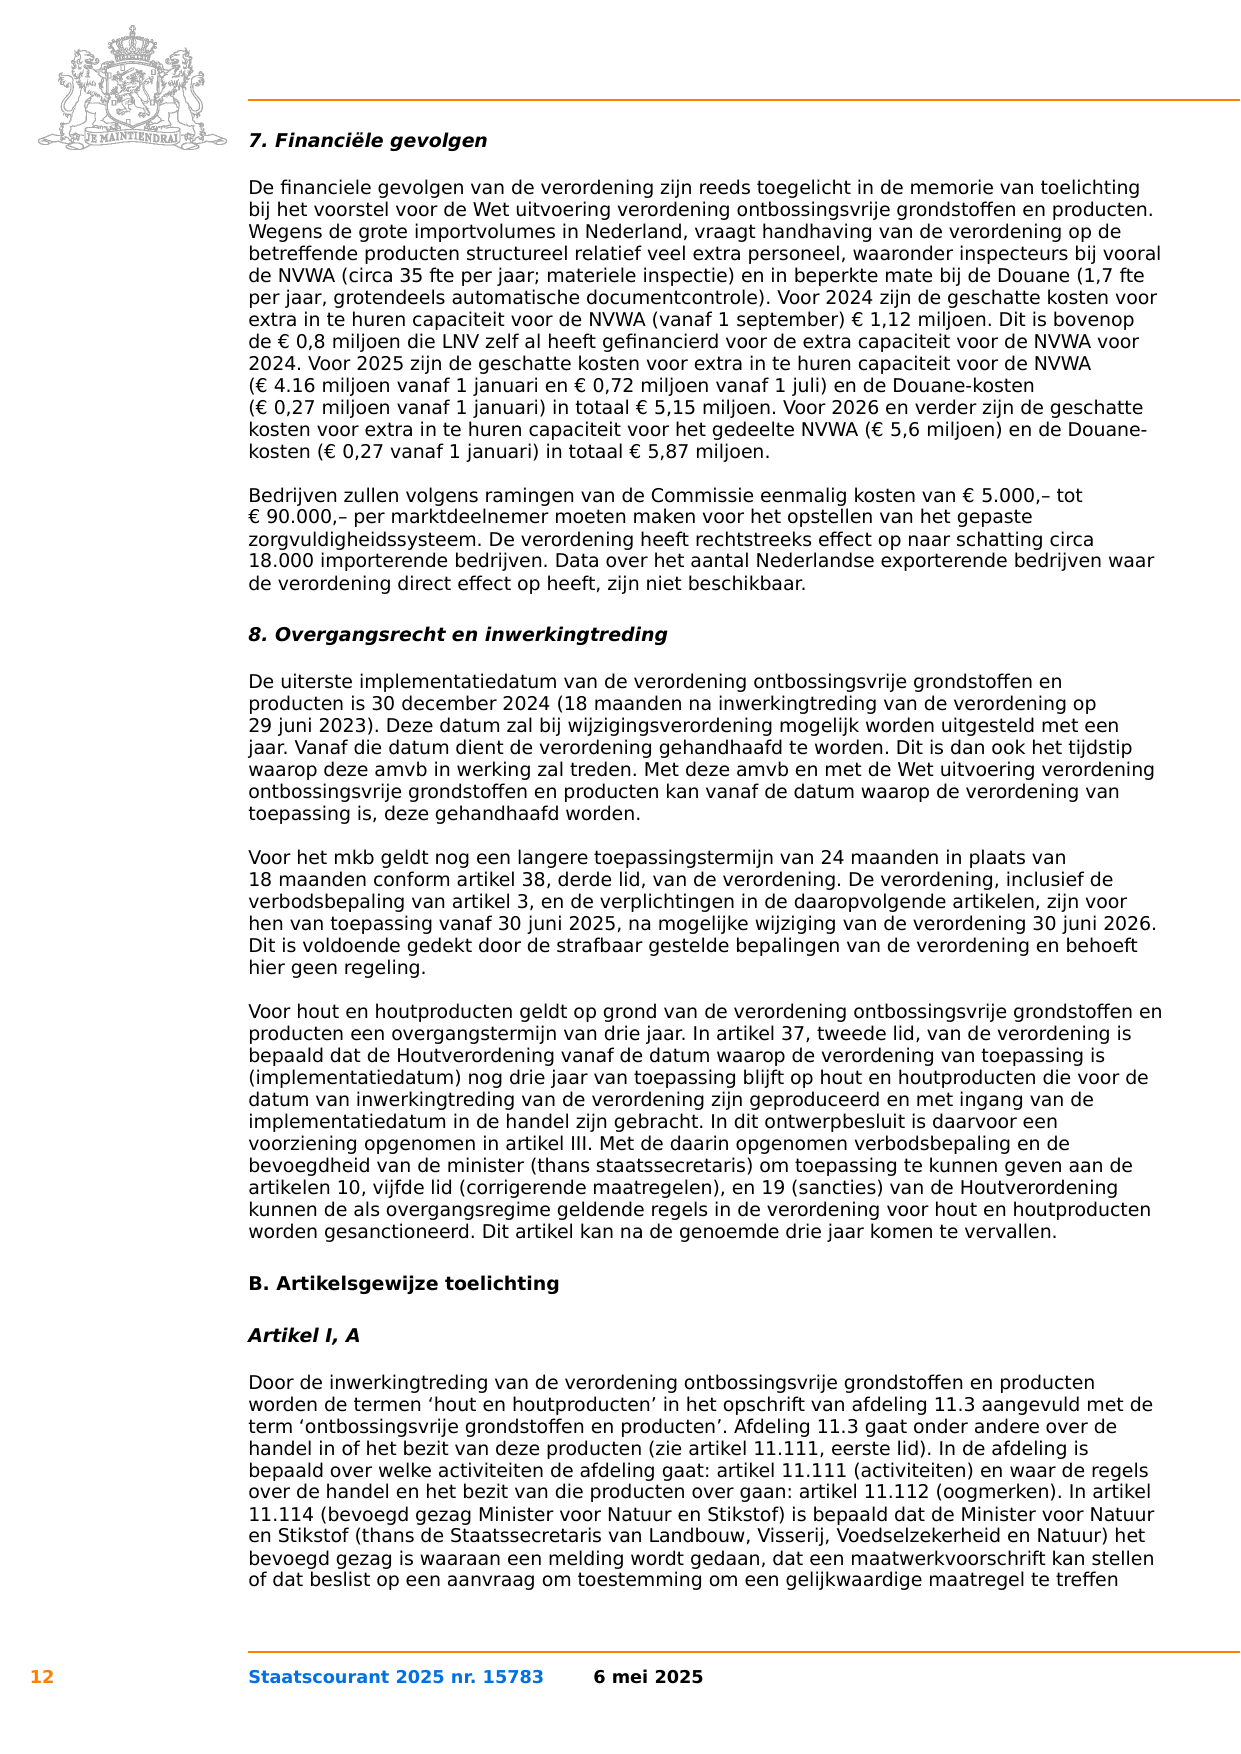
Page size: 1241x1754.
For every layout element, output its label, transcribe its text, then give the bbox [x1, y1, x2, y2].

text De uiterste implementatiedatum van de verordening ontbossingsvrije grondstoffen en producten is 30 december 2024 (18 maanden na inwerkingtreding van de verordening op 29 juni 2023). Deze datum zal bij wijzigingsverordening mogelijk worden uitgesteld met een jaar. Vanaf die datum dient de verordening gehandhaafd te worden. Dit is dan ook het tijdstip waarop deze amvb in werking zal treden. Met deze amvb en met de Wet uitvoering verordening ontbossingsvrije grondstoffen en producten kan vanaf de datum waarop de verordening van toepassing is, deze gehandhaafd worden. [248, 671, 1163, 825]
subtitle Artikel I, A [248, 1324, 1163, 1347]
text De financiele gevolgen van de verordening zijn reeds toegelicht in de memorie van toelichting bij het voorstel voor de Wet uitvoering verordening ontbossingsvrije grondstoffen en producten. Wegens de grote importvolumes in Nederland, vraagt handhaving van de verordening op de betreffende producten structureel relatief veel extra personeel, waaronder inspecteurs bij vooral de NVWA (circa 35 fte per jaar; materiele inspectie) en in beperkte mate bij de Douane (1,7 fte per jaar, grotendeels automatische documentcontrole). Voor 2024 zijn de geschatte kosten voor extra in te huren capaciteit voor de NVWA (vanaf 1 september) € 1,12 miljoen. Dit is bovenop de € 0,8 miljoen die LNV zelf al heeft gefinancierd voor de extra capaciteit voor de NVWA voor 2024. Voor 2025 zijn de geschatte kosten voor extra in te huren capaciteit voor de NVWA (€ 4.16 miljoen vanaf 1 januari en € 0,72 miljoen vanaf 1 juli) en de Douane-kosten (€ 0,27 miljoen vanaf 1 januari) in totaal € 5,15 miljoen. Voor 2026 en verder zijn de geschatte kosten voor extra in te huren capaciteit voor het gedeelte NVWA (€ 5,6 miljoen) en de Douane-kosten (€ 0,27 vanaf 1 januari) in totaal € 5,87 miljoen. [248, 177, 1163, 463]
text Voor hout en houtproducten geldt op grond van de verordening ontbossingsvrije grondstoffen en producten een overgangstermijn van drie jaar. In artikel 37, tweede lid, van de verordening is bepaald dat de Houtverordening vanaf de datum waarop de verordening van toepassing is (implementatiedatum) nog drie jaar van toepassing blijft op hout en houtproducten die voor de datum van inwerkingtreding van de verordening zijn geproduceerd en met ingang van de implementatiedatum in de handel zijn gebracht. In dit ontwerpbesluit is daarvoor een voorziening opgenomen in artikel III. Met de daarin opgenomen verbodsbepaling en de bevoegdheid van de minister (thans staatssecretaris) om toepassing te kunnen geven aan de artikelen 10, vijfde lid (corrigerende maatregelen), en 19 (sancties) van de Houtverordening kunnen de als overgangsregime geldende regels in de verordening voor hout en houtproducten worden gesanctioneerd. Dit artikel kan na de genoemde drie jaar komen te vervallen. [248, 1001, 1163, 1243]
subtitle 7. Financiële gevolgen [248, 130, 1163, 152]
subtitle 8. Overgangsrecht en inwerkingtreding [248, 624, 1163, 646]
subtitle B. Artikelsgewijze toelichting [248, 1273, 1163, 1294]
text Bedrijven zullen volgens ramingen van de Commissie eenmalig kosten van € 5.000,– tot € 90.000,– per marktdeelnemer moeten maken voor het opstellen van het gepaste zorgvuldigheidssysteem. De verordening heeft rechtstreeks effect op naar schatting circa 18.000 importerende bedrijven. Data over het aantal Nederlandse exporterende bedrijven waar de verordening direct effect op heeft, zijn niet beschikbaar. [248, 484, 1163, 594]
text Voor het mkb geldt nog een langere toepassingstermijn van 24 maanden in plaats van 18 maanden conform artikel 38, derde lid, van de verordening. De verordening, inclusief de verbodsbepaling van artikel 3, en de verplichtingen in de daaropvolgende artikelen, zijn voor hen van toepassing vanaf 30 juni 2025, na mogelijke wijziging van de verordening 30 juni 2026. Dit is voldoende gedekt door de strafbaar gestelde bepalingen van de verordening en behoeft hier geen regeling. [248, 847, 1163, 979]
text Door de inwerkingtreding van de verordening ontbossingsvrije grondstoffen en producten worden de termen ‘hout en houtproducten’ in het opschrift van afdeling 11.3 aangevuld met de term ‘ontbossingsvrije grondstoffen en producten’. Afdeling 11.3 gaat onder andere over de handel in of het bezit van deze producten (zie artikel 11.111, eerste lid). In de afdeling is bepaald over welke activiteiten de afdeling gaat: artikel 11.111 (activiteiten) en waar de regels over de handel en het bezit van die producten over gaan: artikel 11.112 (oogmerken). In artikel 11.114 (bevoegd gezag Minister voor Natuur en Stikstof) is bepaald dat de Minister voor Natuur en Stikstof (thans de Staatssecretaris van Landbouw, Visserij, Voedselzekerheid en Natuur) het bevoegd gezag is waaraan een melding wordt gedaan, dat een maatwerkvoorschrift kan stellen of dat beslist op een aanvraag om toestemming om een gelijkwaardige maatregel te treffen [248, 1372, 1163, 1591]
picture [38, 25, 227, 150]
